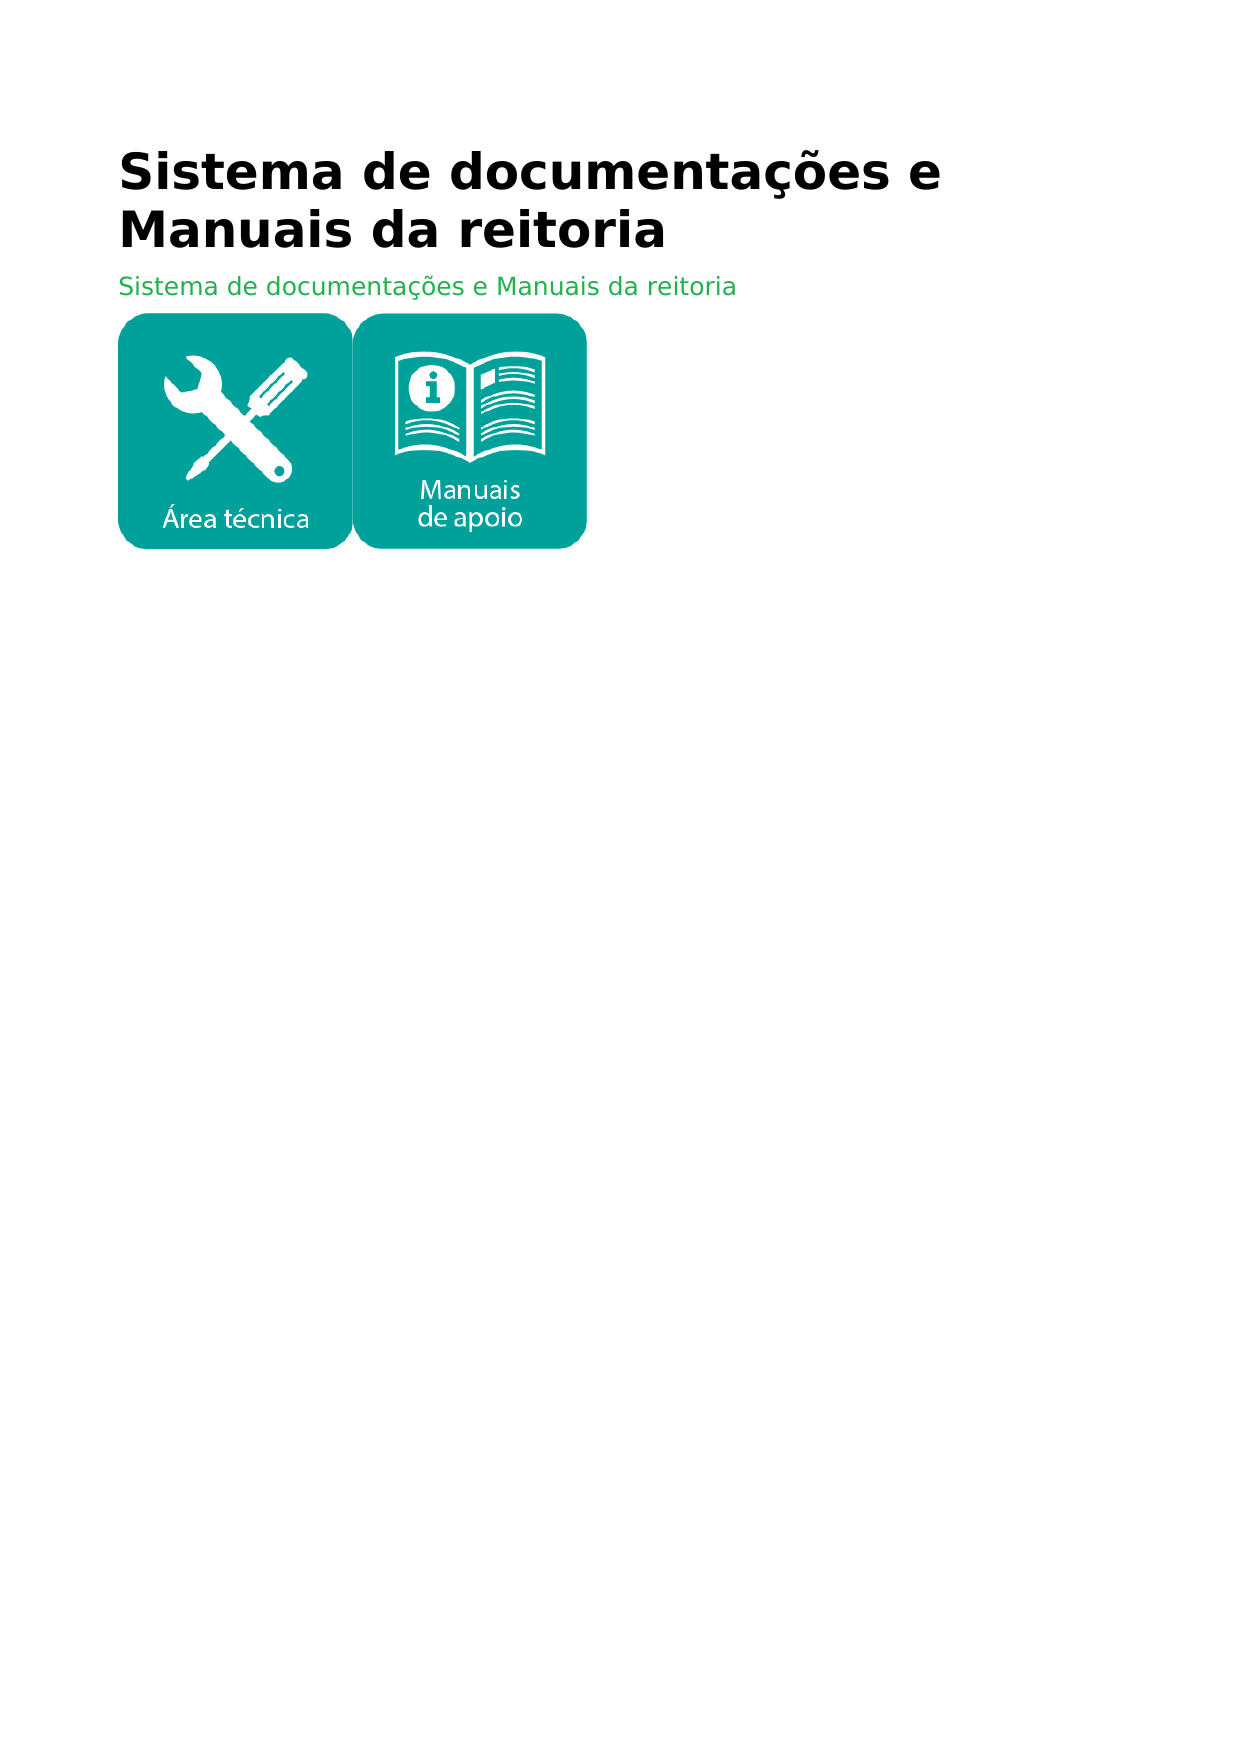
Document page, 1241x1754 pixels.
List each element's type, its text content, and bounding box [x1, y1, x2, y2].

text Sistema de documentações e Manuais da reitoria [118, 272, 1122, 301]
subtitle Sistema de documentações e Manuais da reitoria [118, 143, 1122, 259]
picture [118, 313, 587, 549]
